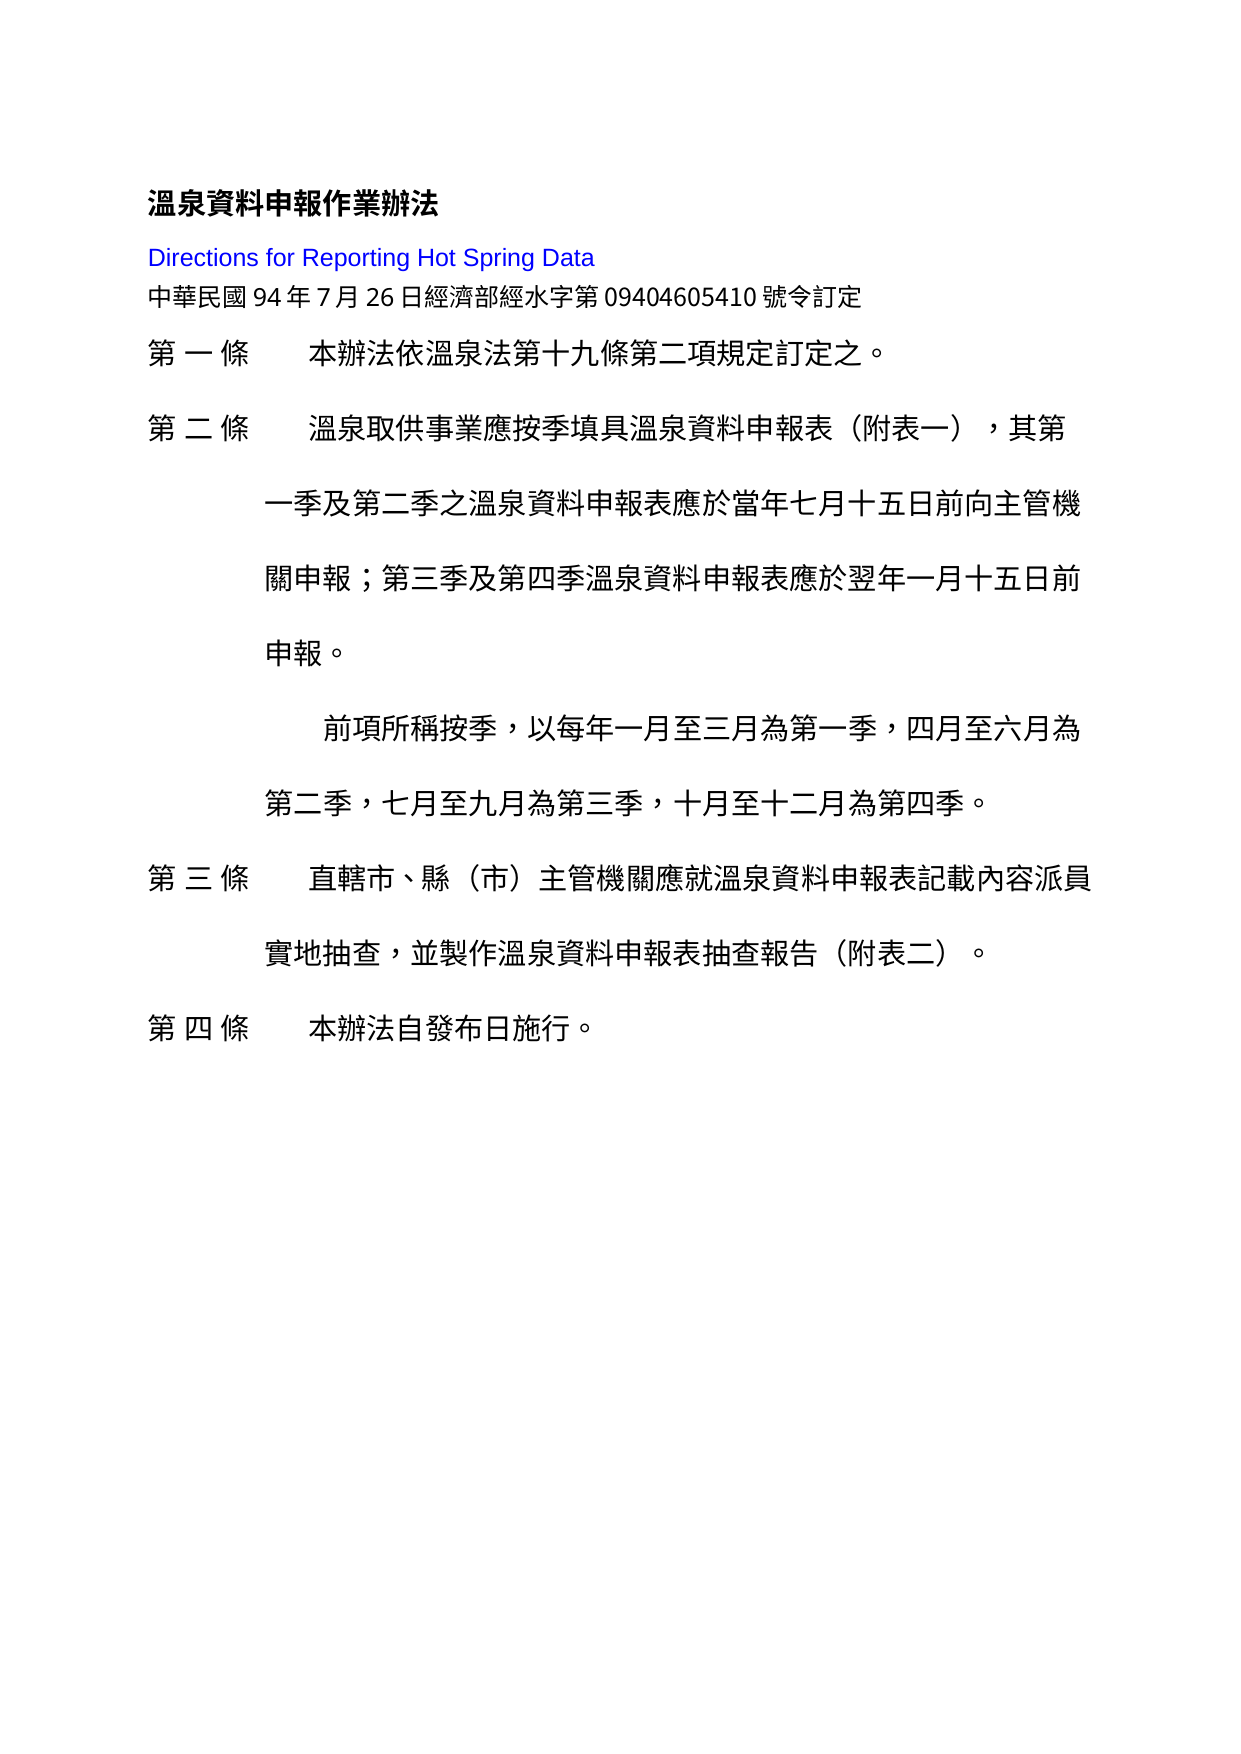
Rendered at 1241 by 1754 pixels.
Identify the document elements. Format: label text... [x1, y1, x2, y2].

text 第 四 條 本辦法自發布日施行。 [148, 989, 1092, 1064]
text 第 二 條 溫泉取供事業應按季填具溫泉資料申報表（附表一），其第一季及第二季之溫泉資料申報表應於當年七月十五日前向主管機關申報；第三季及第四季溫泉資料申報表應於翌年一月十五日前申報。 [148, 389, 1092, 689]
text 第 三 條 直轄市、縣（市）主管機關應就溫泉資料申報表記載內容派員實地抽查，並製作溫泉資料申報表抽查報告（附表二）。 [148, 839, 1092, 989]
text 中華民國94年7月26日經濟部經水字第09404605410號令訂定 [148, 277, 1092, 314]
text 第 一 條 本辦法依溫泉法第十九條第二項規定訂定之。 [148, 314, 1092, 389]
text Directions for Reporting Hot Spring Data [148, 239, 1092, 277]
text 前項所稱按季，以每年一月至三月為第一季，四月至六月為第二季，七月至九月為第三季，十月至十二月為第四季。 [264, 689, 1092, 839]
text 溫泉資料申報作業辦法 [148, 164, 1092, 239]
